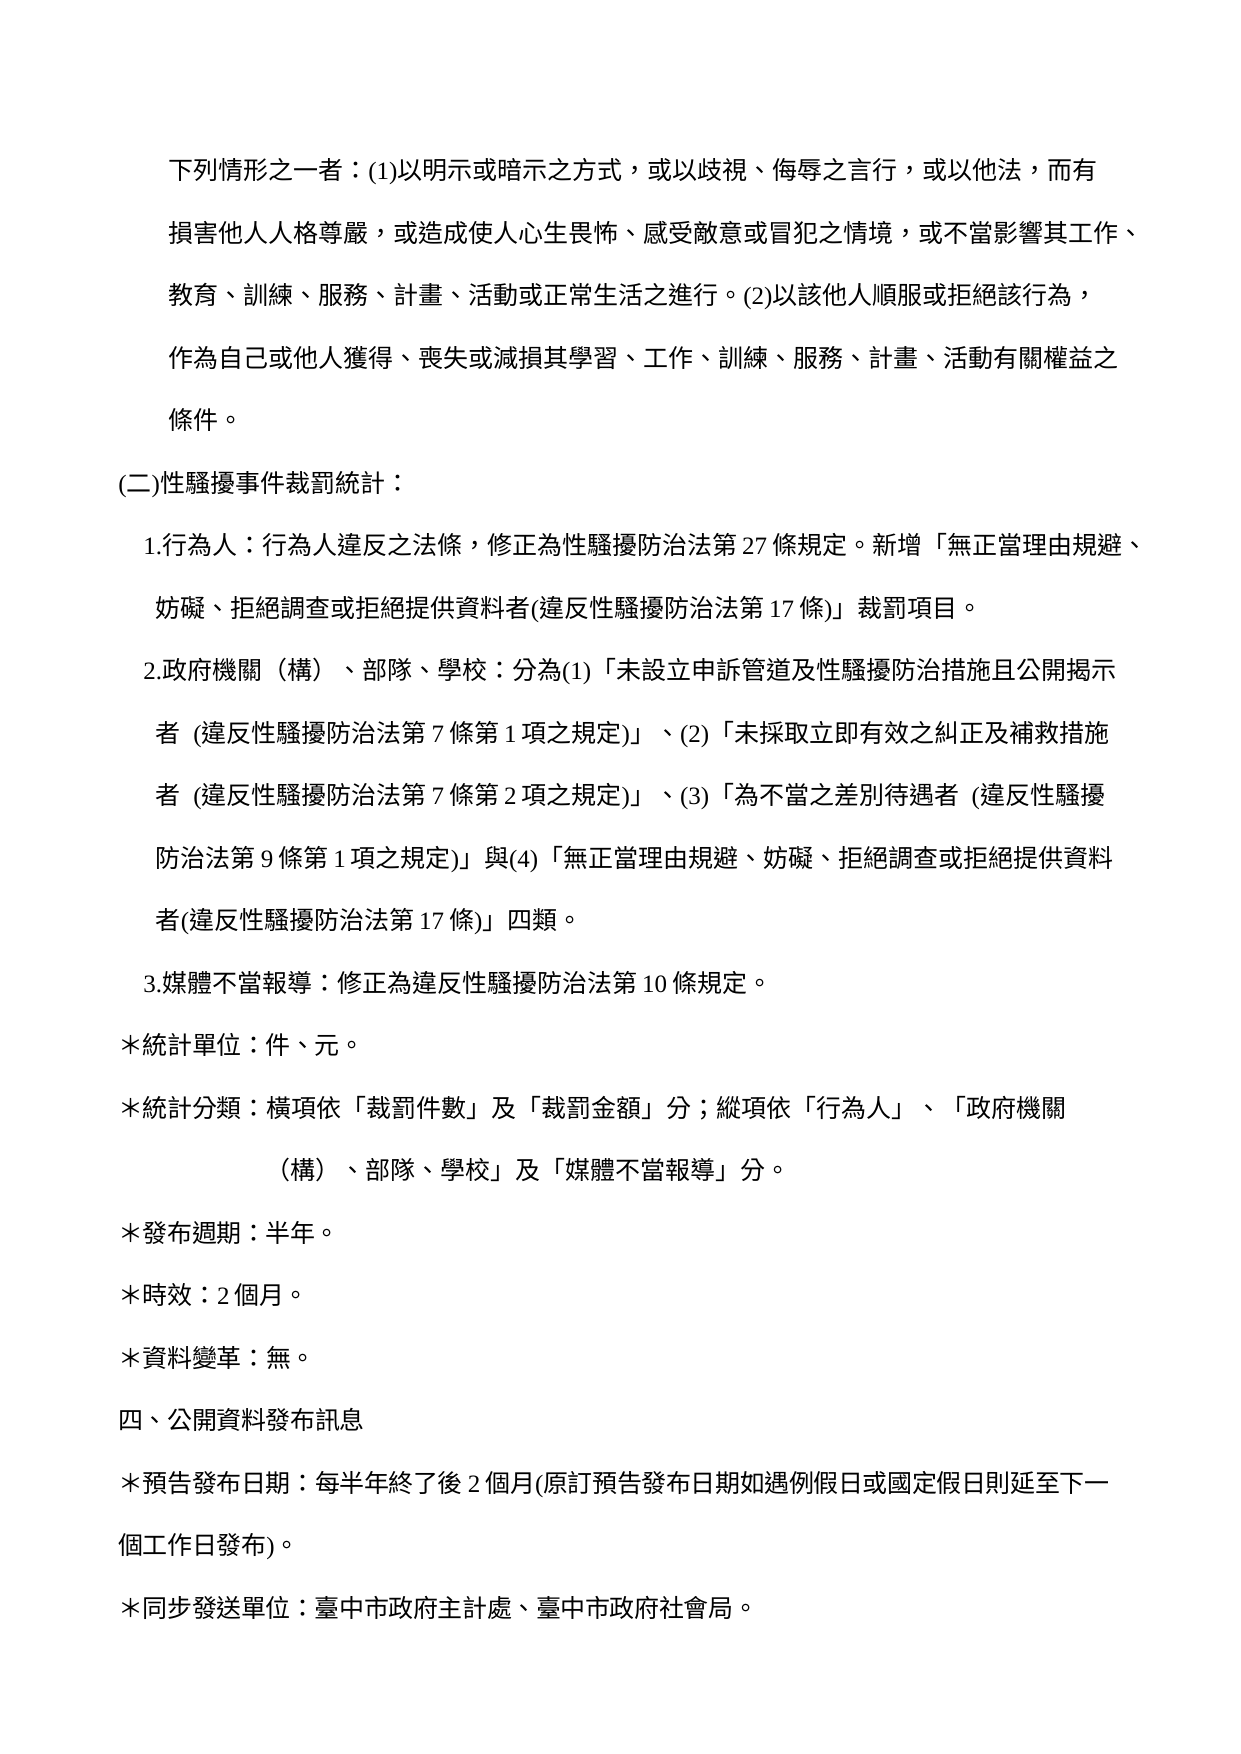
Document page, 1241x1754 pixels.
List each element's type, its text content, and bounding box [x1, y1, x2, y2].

text (一)性騷擾：係指性侵害犯罪以外，對他人實施違反其意願而與性或性別有關之行為，且有下列情形之一者：(1)以明示或暗示之方式，或以歧視、侮辱之言行，或以他法，而有損害他人人格尊嚴，或造成使人心生畏怖、感受敵意或冒犯之情境，或不當影響其工作、教育、訓練、服務、計畫、活動或正常生活之進行。(2)以該他人順服或拒絕該行為，作為自己或他人獲得、喪失或減損其學習、工作、訓練、服務、計畫、活動有關權益之條件。 [118, 127, 1122, 439]
text ＊統計單位：件、元。 [118, 1002, 1122, 1064]
text ＊時效：2個月。 [118, 1252, 1122, 1314]
text 四、公開資料發布訊息 [118, 1377, 1122, 1439]
text ＊發布週期：半年。 [118, 1189, 1122, 1252]
text (二)性騷擾事件裁罰統計： [118, 439, 1122, 502]
text ＊資料變革：無。 [118, 1314, 1122, 1377]
text 1.行為人：行為人違反之法條，修正為性騷擾防治法第27條規定。新增「無正當理由規避、妨礙、拒絕調查或拒絕提供資料者(違反性騷擾防治法第17條)」裁罰項目。 [143, 502, 1122, 627]
text ＊統計分類：橫項依「裁罰件數」及「裁罰金額」分；縱項依「行為人」、「政府機關（構）、部隊、學校」及「媒體不當報導」分。 [118, 1064, 1122, 1189]
text ＊預告發布日期：每半年終了後2個月(原訂預告發布日期如遇例假日或國定假日則延至下一個工作日發布)。 [118, 1439, 1122, 1564]
text ＊同步發送單位：臺中市政府主計處、臺中市政府社會局。 [118, 1564, 1122, 1627]
text 2.政府機關（構）、部隊、學校：分為(1)「未設立申訴管道及性騷擾防治措施且公開揭示者 (違反性騷擾防治法第7條第1項之規定)」、(2)「未採取立即有效之糾正及補救措施者 (違反性騷擾防治法第7條第2項之規定)」、(3)「為不當之差別待遇者 (違反性騷擾防治法第9條第1項之規定)」與(4)「無正當理由規避、妨礙、拒絕調查或拒絕提供資料者(違反性騷擾防治法第17條)」四類。 [143, 627, 1122, 939]
text 3.媒體不當報導：修正為違反性騷擾防治法第10條規定。 [143, 939, 1122, 1002]
